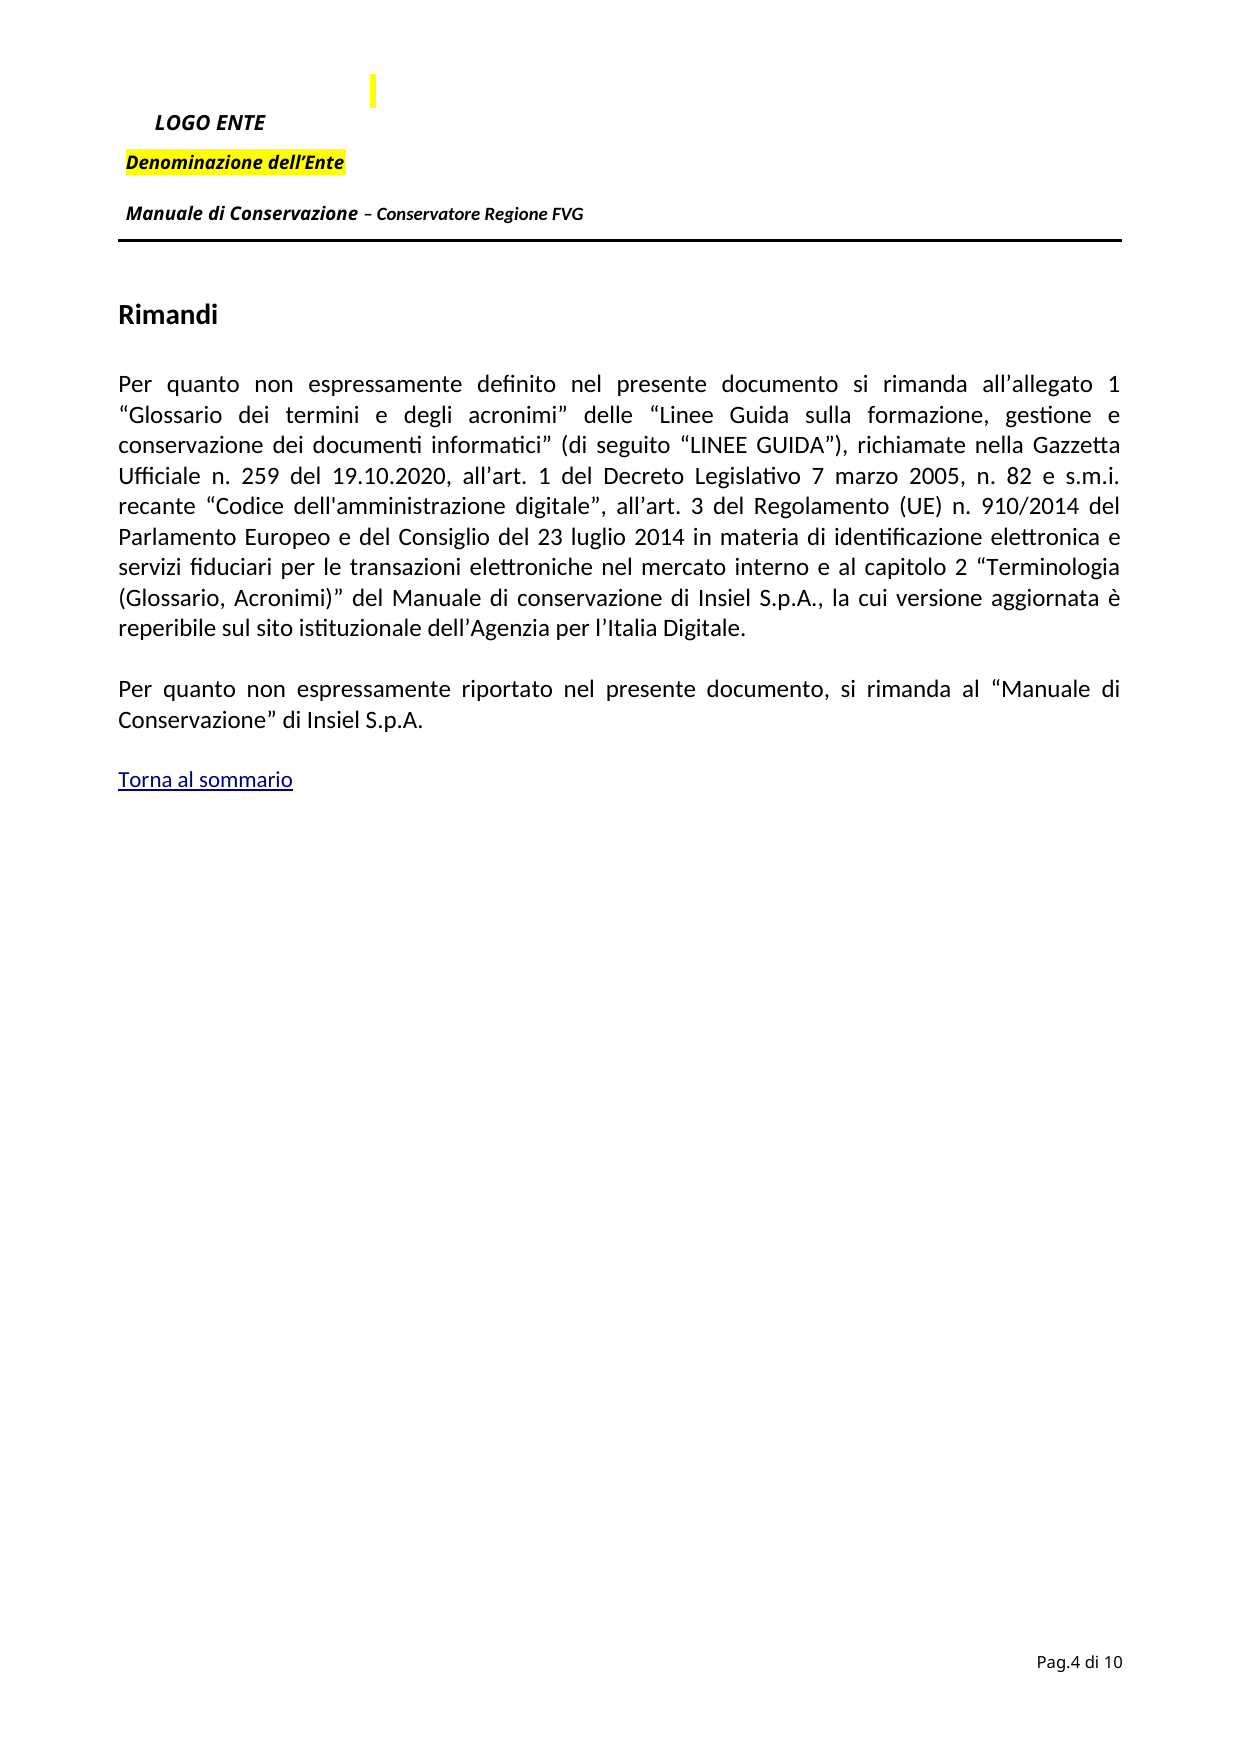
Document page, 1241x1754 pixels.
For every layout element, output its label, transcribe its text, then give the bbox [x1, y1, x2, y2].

text Per quanto non espressamente definito nel presente documento si rimanda all’allegato 1 “Glossario dei termini e degli acronimi” delle “Linee Guida sulla formazione, gestione e conservazione dei documenti informatici” (di seguito “LINEE GUIDA”), richiamate nella Gazzetta Ufficiale n. 259 del 19.10.2020, all’art. 1 del Decreto Legislativo 7 marzo 2005, n. 82 e s.m.i. recante “Codice dell'amministrazione digitale”, all’art. 3 del Regolamento (UE) n. 910/2014 del Parlamento Europeo e del Consiglio del 23 luglio 2014 in materia di identificazione elettronica e servizi fiduciari per le transazioni elettroniche nel mercato interno e al capitolo 2 “Terminologia (Glossario, Acronimi)” del Manuale di conservazione di Insiel S.p.A., la cui versione aggiornata è reperibile sul sito istituzionale dell’Agenzia per l’Italia Digitale. [118, 368, 1122, 643]
subtitle Rimandi [118, 296, 1122, 331]
text Torna al sommario [118, 765, 1122, 793]
text Per quanto non espressamente riportato nel presente documento, si rimanda al “Manuale di Conservazione” di Insiel S.p.A. [118, 673, 1122, 734]
